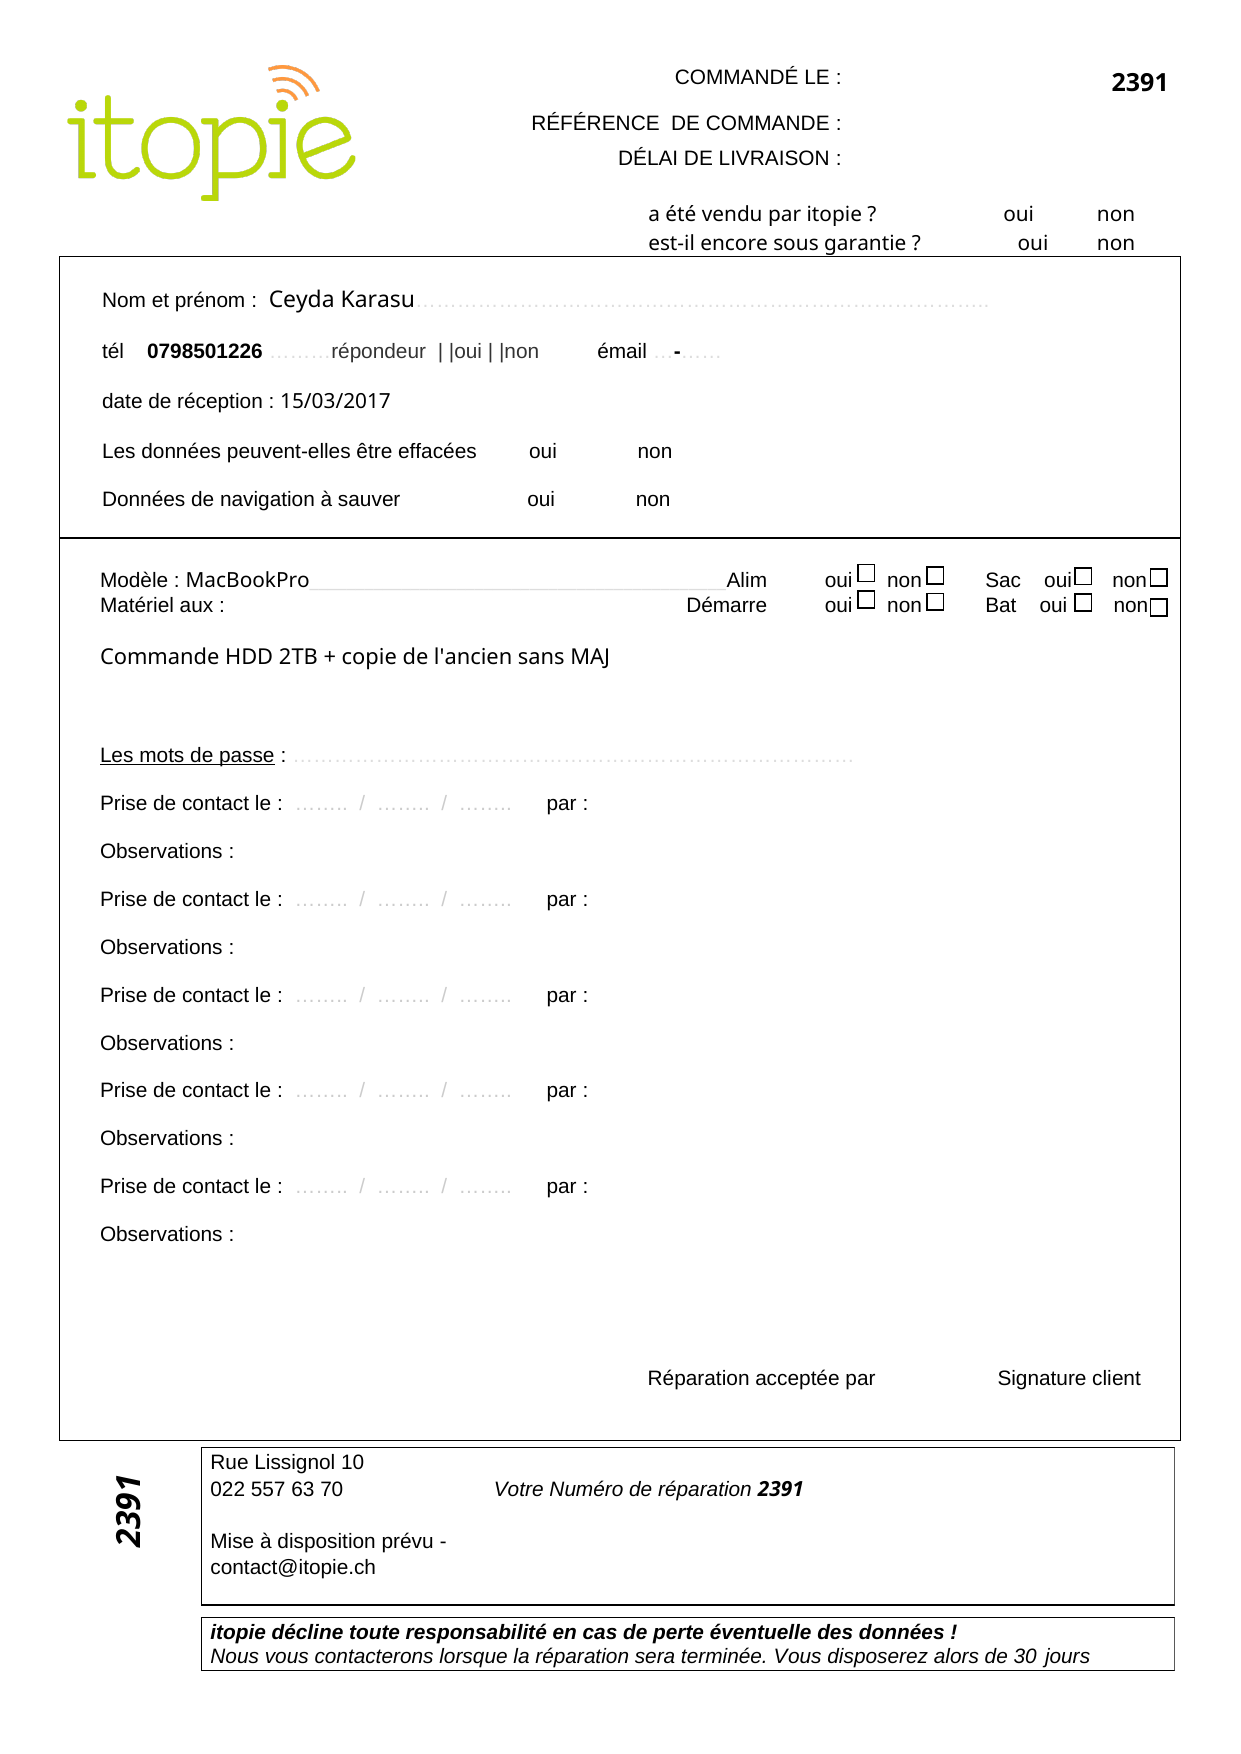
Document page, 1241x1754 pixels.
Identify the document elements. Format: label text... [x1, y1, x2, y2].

text Observations : [60, 1027, 1180, 1054]
table_header 2391 [59, 1441, 195, 1677]
picture [67, 65, 356, 201]
table_cell RÉFÉRENCE DE COMMANDE : [490, 105, 847, 140]
table_cell DÉLAI DE LIVRAISON : [490, 140, 847, 175]
text Modèle : MacBookPro Alim oui non Sac oui non [879, 562, 925, 590]
text Modèle : MacBookPro Alim oui non Sac oui non [60, 562, 856, 590]
table_header Rue Lissignol 10 022 557 63 70 Votre Numéro de réparation 2391 Mise à disposition prévu - contact@itopie.ch [195, 1441, 1180, 1611]
text tél 0798501226 ………répondeur | |oui | |non émail …-…… [60, 335, 1180, 362]
text date de réception : 15/03/2017 [60, 383, 1180, 415]
text Observations : [60, 1219, 1180, 1246]
text est-il encore sous garantie ? oui non [59, 228, 1181, 256]
text Prise de contact le : …….. / …….. / …….. par : [60, 1075, 1180, 1102]
text Observations : [60, 836, 1180, 863]
text Les mots de passe : ……………………………………………………………………… [60, 740, 1180, 767]
text Observations : [60, 931, 1180, 958]
text Prise de contact le : …….. / …….. / …….. par : [60, 1171, 1180, 1198]
text a été vendu par itopie ? oui non [59, 199, 1181, 228]
table_cell itopie décline toute responsabilité en cas de perte éventuelle des données ! Nous vous contacterons lorsque la réparation sera terminée. Vous disposerez alors de 30 jours [195, 1611, 1180, 1677]
text Commande HDD 2TB + copie de l'ancien sans MAJ [60, 638, 1180, 671]
text Observations : [60, 1123, 1180, 1150]
text Données de navigation à sauver oui non [60, 484, 1180, 511]
table_header COMMANDÉ LE : [490, 59, 847, 104]
text Prise de contact le : …….. / …….. / …….. par : [60, 883, 1180, 911]
text Nom et prénom : Ceyda Karasu……………………………………………………………………….. [60, 280, 1180, 314]
text Réparation acceptée par Signature client [60, 1363, 1180, 1390]
text Modèle : MacBookPro Alim oui non Sac oui non [948, 562, 1180, 590]
table_cell [847, 140, 1180, 175]
text Prise de contact le : …….. / …….. / …….. par : [60, 979, 1180, 1006]
text Les données peuvent-elles être effacées oui non [60, 436, 1180, 463]
text Prise de contact le : …….. / …….. / …….. par : [60, 788, 1180, 815]
text Matériel aux : Démarre oui non Bat oui non [60, 590, 1180, 617]
table_cell [847, 105, 1180, 140]
table_header 2391 [847, 59, 1180, 104]
